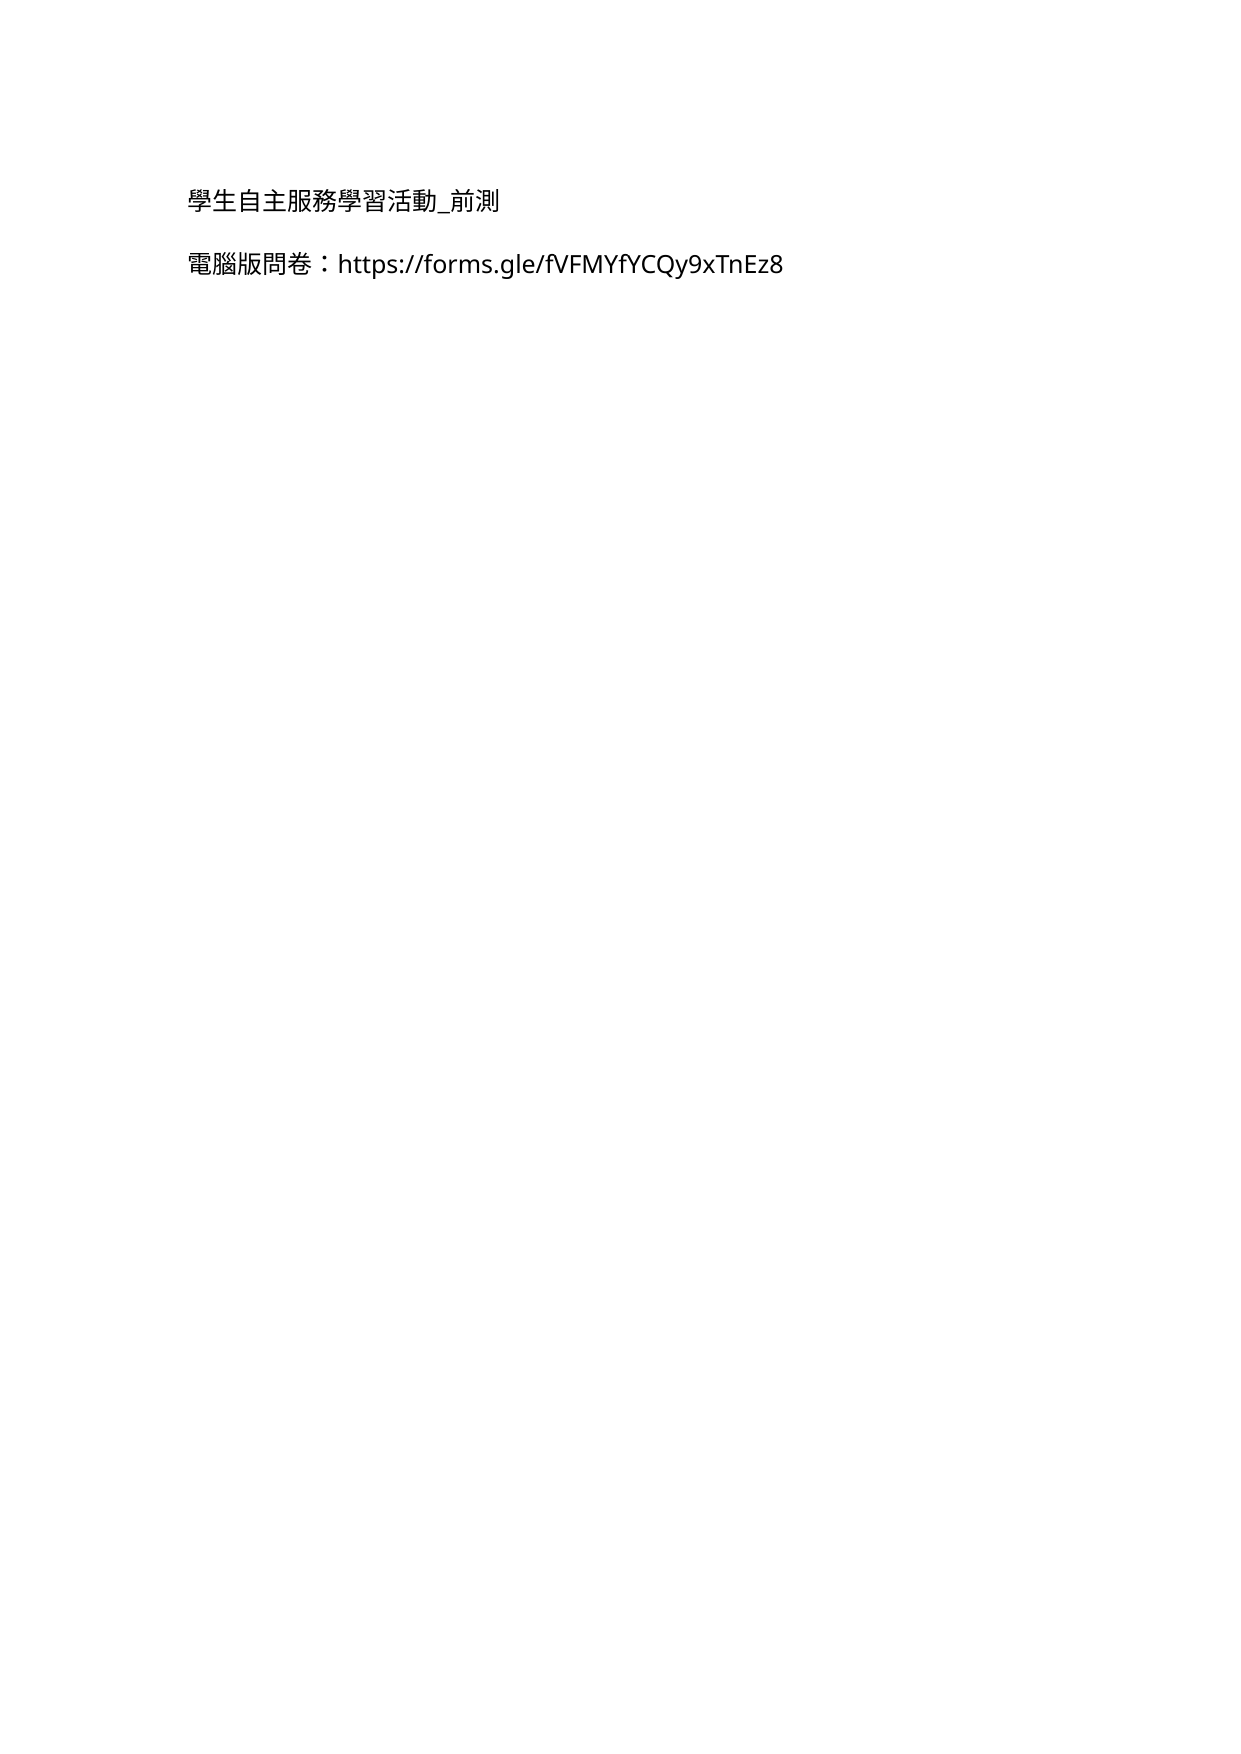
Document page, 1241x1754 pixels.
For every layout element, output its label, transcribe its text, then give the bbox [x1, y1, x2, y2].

text 學生自主服務學習活動_前測 [187, 158, 1053, 221]
text 電腦版問卷：https://forms.gle/fVFMYfYCQy9xTnEz8 [187, 221, 1053, 283]
